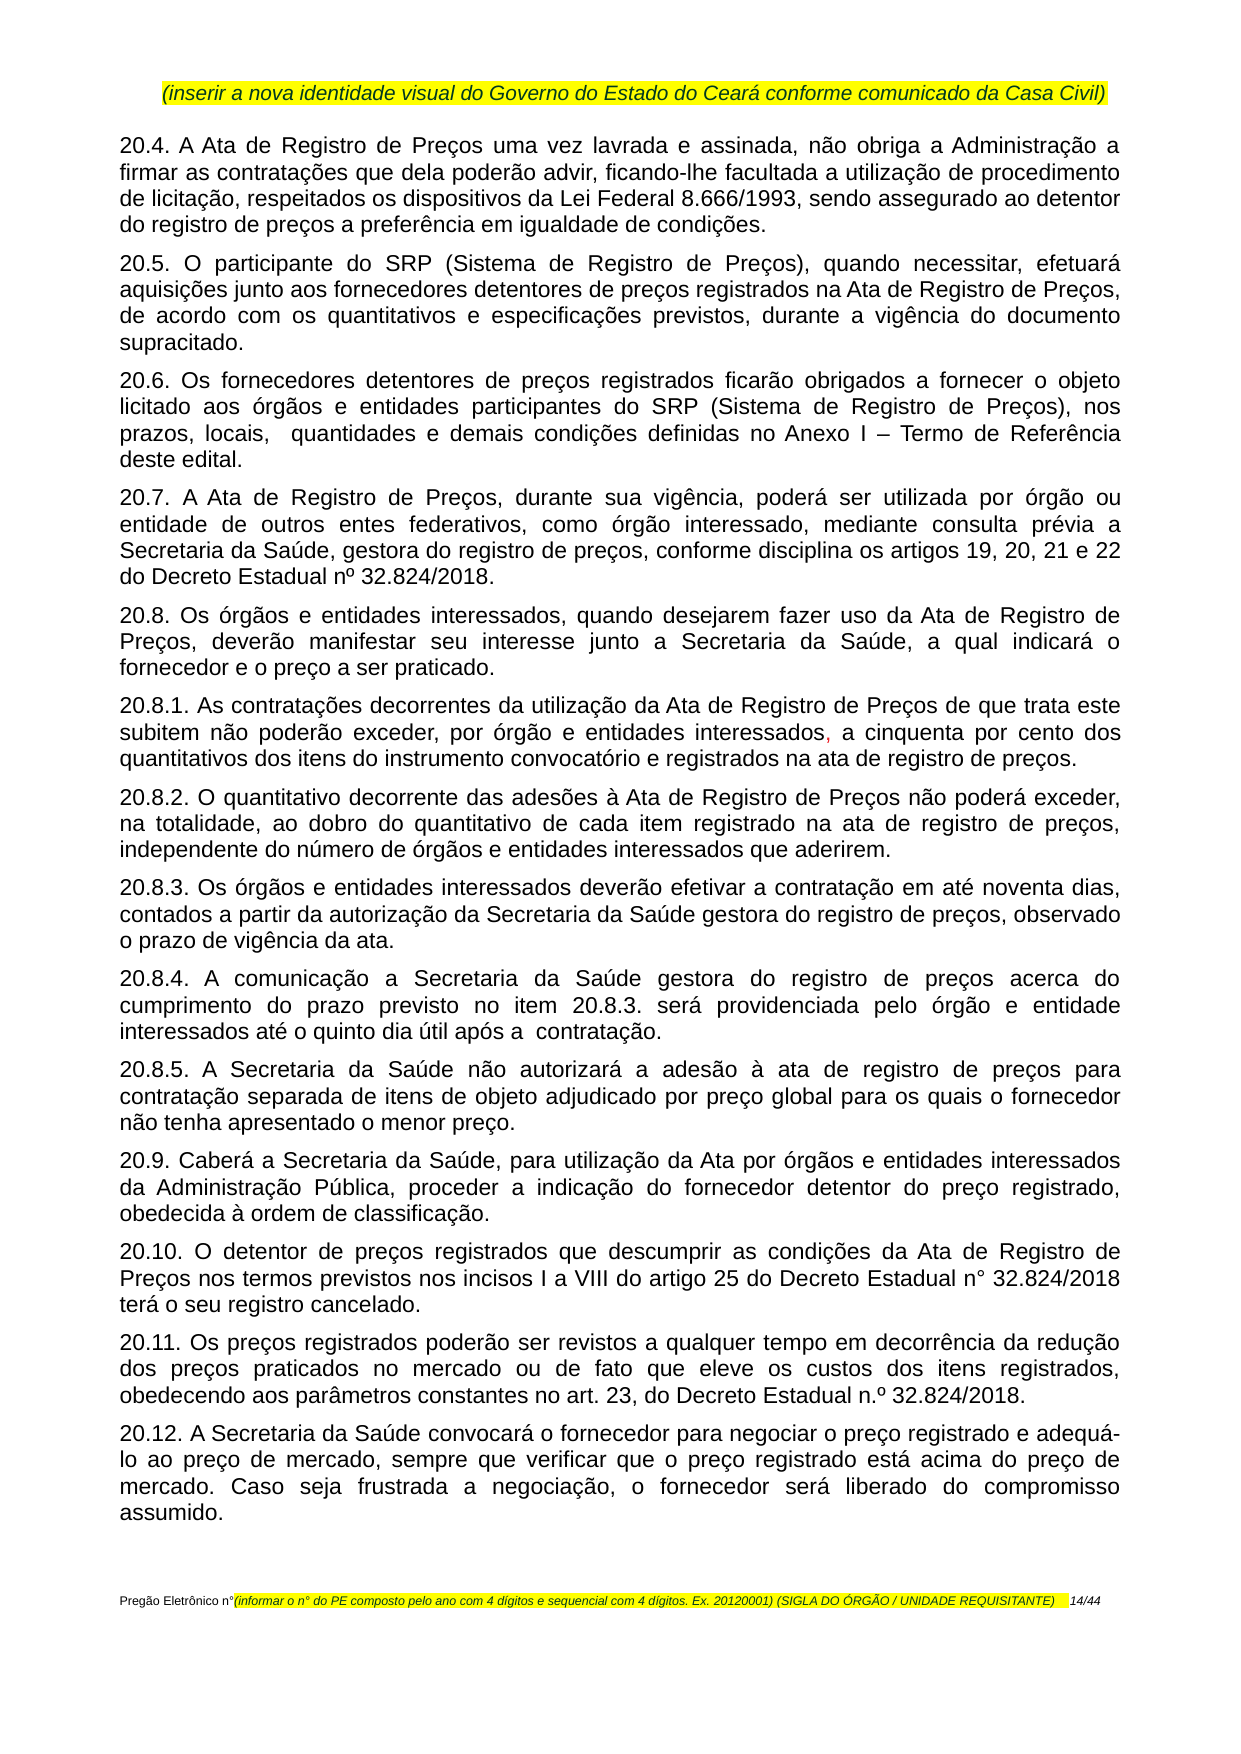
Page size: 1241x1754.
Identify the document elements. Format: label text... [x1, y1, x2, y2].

text 20.10. O detentor de preços registrados que descumprir as condições da Ata de Registro de Preços nos termos previstos nos incisos I a VIII do artigo 25 do Decreto Estadual n° 32.824/2018 terá o seu registro cancelado. [119, 1238, 1121, 1317]
text 20.8.4. A comunicação a Secretaria da Saúde gestora do registro de preços acerca do cumprimento do prazo previsto no item 20.8.3. será providenciada pelo órgão e entidade interessados até o quinto dia útil após a contratação. [119, 965, 1121, 1044]
text 20.8. Os órgãos e entidades interessados, quando desejarem fazer uso da Ata de Registro de Preços, deverão manifestar seu interesse junto a Secretaria da Saúde, a qual indicará o fornecedor e o preço a ser praticado. [119, 602, 1121, 681]
text 20.4. A Ata de Registro de Preços uma vez lavrada e assinada, não obriga a Administração a firmar as contratações que dela poderão advir, ficando-lhe facultada a utilização de procedimento de licitação, respeitados os dispositivos da Lei Federal 8.666/1993, sendo assegurado ao detentor do registro de preços a preferência em igualdade de condições. [119, 132, 1121, 238]
text 20.7. A Ata de Registro de Preços, durante sua vigência, poderá ser utilizada por órgão ou entidade de outros entes federativos, como órgão interessado, mediante consulta prévia a Secretaria da Saúde, gestora do registro de preços, conforme disciplina os artigos 19, 20, 21 e 22 do Decreto Estadual nº 32.824/2018. [119, 484, 1121, 590]
text 20.9. Caberá a Secretaria da Saúde, para utilização da Ata por órgãos e entidades interessados da Administração Pública, proceder a indicação do fornecedor detentor do preço registrado, obedecida à ordem de classificação. [119, 1147, 1121, 1226]
text 20.12. A Secretaria da Saúde convocará o fornecedor para negociar o preço registrado e adequá-lo ao preço de mercado, sempre que verificar que o preço registrado está acima do preço de mercado. Caso seja frustrada a negociação, o fornecedor será liberado do compromisso assumido. [119, 1420, 1121, 1525]
text 20.8.2. O quantitativo decorrente das adesões à Ata de Registro de Preços não poderá exceder, na totalidade, ao dobro do quantitativo de cada item registrado na ata de registro de preços, independente do número de órgãos e entidades interessados que aderirem. [119, 783, 1121, 862]
text 20.5. O participante do SRP (Sistema de Registro de Preços), quando necessitar, efetuará aquisições junto aos fornecedores detentores de preços registrados na Ata de Registro de Preços, de acordo com os quantitativos e especificações previstos, durante a vigência do documento supracitado. [119, 250, 1121, 355]
text 20.8.5. A Secretaria da Saúde não autorizará a adesão à ata de registro de preços para contratação separada de itens de objeto adjudicado por preço global para os quais o fornecedor não tenha apresentado o menor preço. [119, 1056, 1121, 1135]
text 20.6. Os fornecedores detentores de preços registrados ficarão obrigados a fornecer o objeto licitado aos órgãos e entidades participantes do SRP (Sistema de Registro de Preços), nos prazos, locais, quantidades e demais condições definidas no Anexo I – Termo de Referência deste edital. [119, 367, 1121, 472]
text 20.8.1. As contratações decorrentes da utilização da Ata de Registro de Preços de que trata este subitem não poderão exceder, por órgão e entidades interessados, a cinquenta por cento dos quantitativos dos itens do instrumento convocatório e registrados na ata de registro de preços. [119, 692, 1121, 772]
text 20.8.3. Os órgãos e entidades interessados deverão efetivar a contratação em até noventa dias, contados a partir da autorização da Secretaria da Saúde gestora do registro de preços, observado o prazo de vigência da ata. [119, 874, 1121, 953]
text 20.11. Os preços registrados poderão ser revistos a qualquer tempo em decorrência da redução dos preços praticados no mercado ou de fato que eleve os custos dos itens registrados, obedecendo aos parâmetros constantes no art. 23, do Decreto Estadual n.º 32.824/2018. [119, 1329, 1121, 1408]
